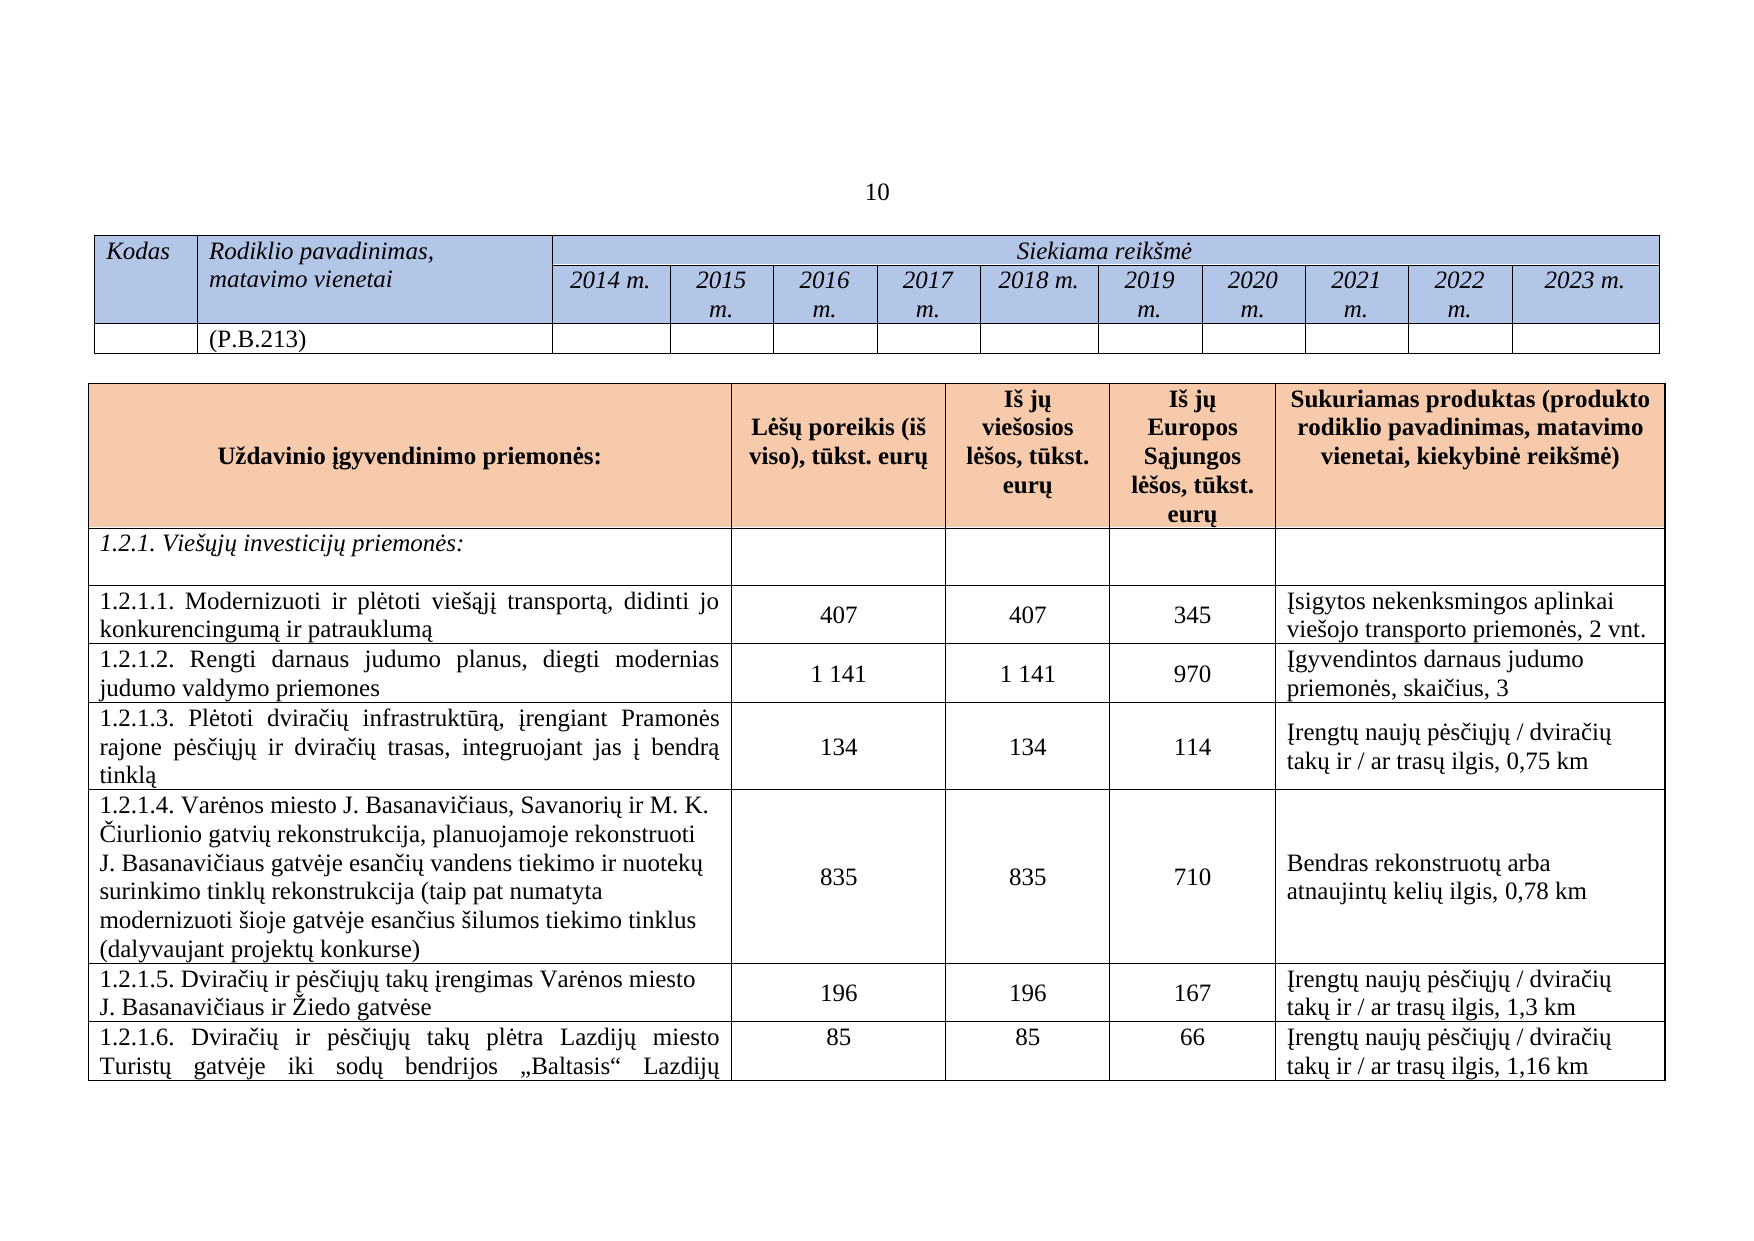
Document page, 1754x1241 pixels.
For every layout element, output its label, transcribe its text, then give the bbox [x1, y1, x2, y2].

table_cell [1513, 324, 1659, 353]
table_cell 134 [946, 703, 1109, 789]
table_cell 85 [946, 1022, 1109, 1080]
table_cell Įrengtų naujų pėsčiųjų / dviračių takų ir / ar trasų ilgis, 1,3 km [1276, 964, 1664, 1021]
table_cell [1409, 324, 1512, 353]
table_cell [774, 324, 877, 353]
table_cell 2021 m. [1306, 266, 1408, 323]
table_cell 196 [946, 964, 1109, 1021]
table_cell 2022 m. [1409, 266, 1512, 323]
table_cell 1 141 [946, 644, 1109, 702]
table_cell Įrengtų naujų pėsčiųjų / dviračių takų ir / ar trasų ilgis, 0,75 km [1276, 703, 1664, 789]
table_header Uždavinio įgyvendinimo priemonės: [89, 384, 731, 527]
table_cell [981, 324, 1098, 353]
table_cell 66 [1110, 1022, 1275, 1080]
table_cell 345 [1110, 586, 1275, 643]
table_cell 2020 m. [1203, 266, 1305, 323]
table_cell 85 [732, 1022, 945, 1080]
table_cell 407 [946, 586, 1109, 643]
table_cell 710 [1110, 790, 1275, 963]
table_cell Įrengtų naujų pėsčiųjų / dviračių takų ir / ar trasų ilgis, 1,16 km [1276, 1022, 1664, 1080]
table_cell [671, 324, 773, 353]
table_cell 2023 m. [1513, 266, 1659, 323]
table_cell [553, 324, 670, 353]
table_header Lėšų poreikis (iš viso), tūkst. eurų [732, 384, 945, 527]
table_header Rodiklio pavadinimas, matavimo vienetai [198, 236, 552, 323]
table_cell [878, 324, 980, 353]
table_cell [95, 324, 197, 353]
table_cell 196 [732, 964, 945, 1021]
table_cell [946, 529, 1109, 585]
table_cell 1.2.1. Viešųjų investicijų priemonės: [89, 529, 731, 585]
table_cell 2019 m. [1099, 266, 1202, 323]
table_cell 2015 m. [671, 266, 773, 323]
table_cell [1110, 529, 1275, 585]
table_cell 1.2.1.2. Rengti darnaus judumo planus, diegti modernias judumo valdymo priemones [89, 644, 731, 702]
table_header Sukuriamas produktas (produkto rodiklio pavadinimas, matavimo vienetai, kiekybinė reikšmė) [1276, 384, 1664, 527]
table_cell 1.2.1.5. Dviračių ir pėsčiųjų takų įrengimas Varėnos miesto J. Basanavičiaus ir Žiedo gatvėse [89, 964, 731, 1021]
table_cell [732, 529, 945, 585]
table_cell [1306, 324, 1408, 353]
table_cell 1 141 [732, 644, 945, 702]
table_cell Įsigytos nekenksmingos aplinkai viešojo transporto priemonės, 2 vnt. [1276, 586, 1664, 643]
table_cell Bendras rekonstruotų arba atnaujintų kelių ilgis, 0,78 km [1276, 790, 1664, 963]
table_cell [1276, 529, 1664, 585]
table_header Iš jų viešosios lėšos, tūkst. eurų [946, 384, 1109, 527]
table_cell 1.2.1.1. Modernizuoti ir plėtoti viešąjį transportą, didinti jo konkurencingumą ir patrauklumą [89, 586, 731, 643]
table_cell 407 [732, 586, 945, 643]
table_header Siekiama reikšmė [553, 236, 1659, 264]
table_header Kodas [95, 236, 197, 323]
table_cell 2017 m. [878, 266, 980, 323]
table_cell (P.B.213) [198, 324, 552, 353]
table_cell 114 [1110, 703, 1275, 789]
table_cell 835 [946, 790, 1109, 963]
table_cell 2014 m. [553, 266, 670, 323]
table_cell 970 [1110, 644, 1275, 702]
table_cell [1203, 324, 1305, 353]
table_cell 134 [732, 703, 945, 789]
table_header Iš jų Europos Sąjungos lėšos, tūkst. eurų [1110, 384, 1275, 527]
table_cell 2016 m. [774, 266, 877, 323]
table_cell 1.2.1.4. Varėnos miesto J. Basanavičiaus, Savanorių ir M. K. Čiurlionio gatvių rekonstrukcija, planuojamoje rekonstruoti J. Basanavičiaus gatvėje esančių vandens tiekimo ir nuotekų surinkimo tinklų rekonstrukcija (taip pat numatyta modernizuoti šioje gatvėje esančius šilumos tiekimo tinklus (dalyvaujant projektų konkurse) [89, 790, 731, 963]
table_cell 1.2.1.3. Plėtoti dviračių infrastruktūrą, įrengiant Pramonės rajone pėsčiųjų ir dviračių trasas, integruojant jas į bendrą tinklą [89, 703, 731, 789]
table_cell 2018 m. [981, 266, 1098, 323]
table_cell 167 [1110, 964, 1275, 1021]
table_cell 835 [732, 790, 945, 963]
table_cell 1.2.1.6. Dviračių ir pėsčiųjų takų plėtra Lazdijų miesto Turistų gatvėje iki sodų bendrijos „Baltasis“ Lazdijų [89, 1022, 731, 1080]
table_cell Įgyvendintos darnaus judumo priemonės, skaičius, 3 [1276, 644, 1664, 702]
table_cell [1099, 324, 1202, 353]
